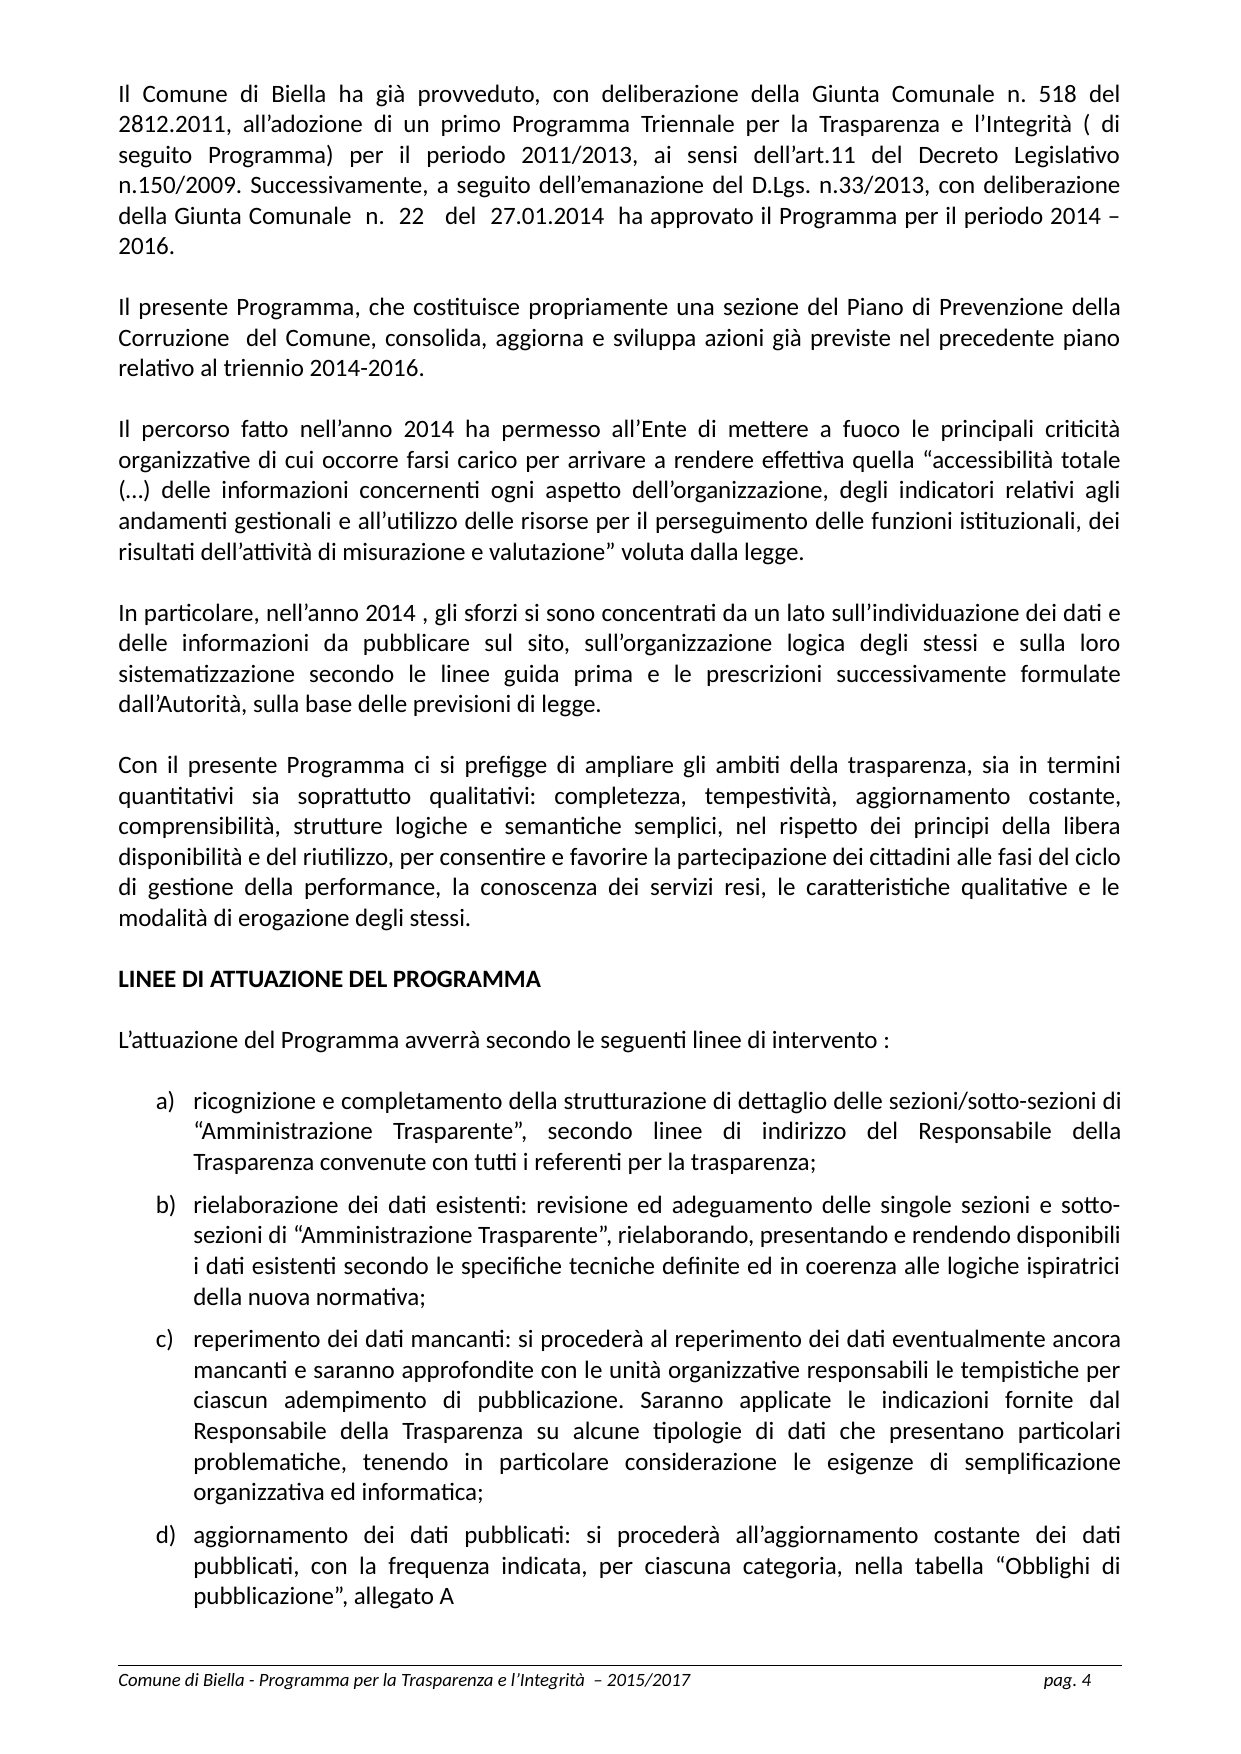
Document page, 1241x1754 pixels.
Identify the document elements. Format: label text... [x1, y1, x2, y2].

list ricognizione e completamento della strutturazione di dettaglio delle sezioni/sotto-sezioni di “Amministrazione Trasparente”, secondo linee di indirizzo del Responsabile della Trasparenza convenute con tutti i referenti per la trasparenza; [156, 1085, 1122, 1177]
list rielaborazione dei dati esistenti: revisione ed adeguamento delle singole sezioni e sotto-sezioni di “Amministrazione Trasparente”, rielaborando, presentando e rendendo disponibili i dati esistenti secondo le specifiche tecniche definite ed in coerenza alle logiche ispiratrici della nuova normativa; [156, 1189, 1122, 1311]
text L’attuazione del Programma avverrà secondo le seguenti linee di intervento : [118, 1024, 1122, 1054]
text Il percorso fatto nell’anno 2014 ha permesso all’Ente di mettere a fuoco le principali criticità organizzative di cui occorre farsi carico per arrivare a rendere effettiva quella “accessibilità totale (…) delle informazioni concernenti ogni aspetto dell’organizzazione, degli indicatori relativi agli andamenti gestionali e all’utilizzo delle risorse per il perseguimento delle funzioni istituzionali, dei risultati dell’attività di misurazione e valutazione” voluta dalla legge. [118, 413, 1122, 566]
text In particolare, nell’anno 2014 , gli sforzi si sono concentrati da un lato sull’individuazione dei dati e delle informazioni da pubblicare sul sito, sull’organizzazione logica degli stessi e sulla loro sistematizzazione secondo le linee guida prima e le prescrizioni successivamente formulate dall’Autorità, sulla base delle previsioni di legge. [118, 597, 1122, 719]
subtitle LINEE DI ATTUAZIONE DEL PROGRAMMA [118, 963, 1122, 993]
text Il Comune di Biella ha già provveduto, con deliberazione della Giunta Comunale n. 518 del 2812.2011, all’adozione di un primo Programma Triennale per la Trasparenza e l’Integrità ( di seguito Programma) per il periodo 2011/2013, ai sensi dell’art.11 del Decreto Legislativo n.150/2009. Successivamente, a seguito dell’emanazione del D.Lgs. n.33/2013, con deliberazione della Giunta Comunale n. 22 del 27.01.2014 ha approvato il Programma per il periodo 2014 – 2016. [118, 78, 1122, 261]
text Il presente Programma, che costituisce propriamente una sezione del Piano di Prevenzione della Corruzione del Comune, consolida, aggiorna e sviluppa azioni già previste nel precedente piano relativo al triennio 2014-2016. [118, 291, 1122, 383]
text Con il presente Programma ci si prefigge di ampliare gli ambiti della trasparenza, sia in termini quantitativi sia soprattutto qualitativi: completezza, tempestività, aggiornamento costante, comprensibilità, strutture logiche e semantiche semplici, nel rispetto dei principi della libera disponibilità e del riutilizzo, per consentire e favorire la partecipazione dei cittadini alle fasi del ciclo di gestione della performance, la conoscenza dei servizi resi, le caratteristiche qualitative e le modalità di erogazione degli stessi. [118, 749, 1122, 932]
list aggiornamento dei dati pubblicati: si procederà all’aggiornamento costante dei dati pubblicati, con la frequenza indicata, per ciascuna categoria, nella tabella “Obblighi di pubblicazione”, allegato A [156, 1519, 1122, 1611]
list reperimento dei dati mancanti: si procederà al reperimento dei dati eventualmente ancora mancanti e saranno approfondite con le unità organizzative responsabili le tempistiche per ciascun adempimento di pubblicazione. Saranno applicate le indicazioni fornite dal Responsabile della Trasparenza su alcune tipologie di dati che presentano particolari problematiche, tenendo in particolare considerazione le esigenze di semplificazione organizzativa ed informatica; [156, 1324, 1122, 1507]
